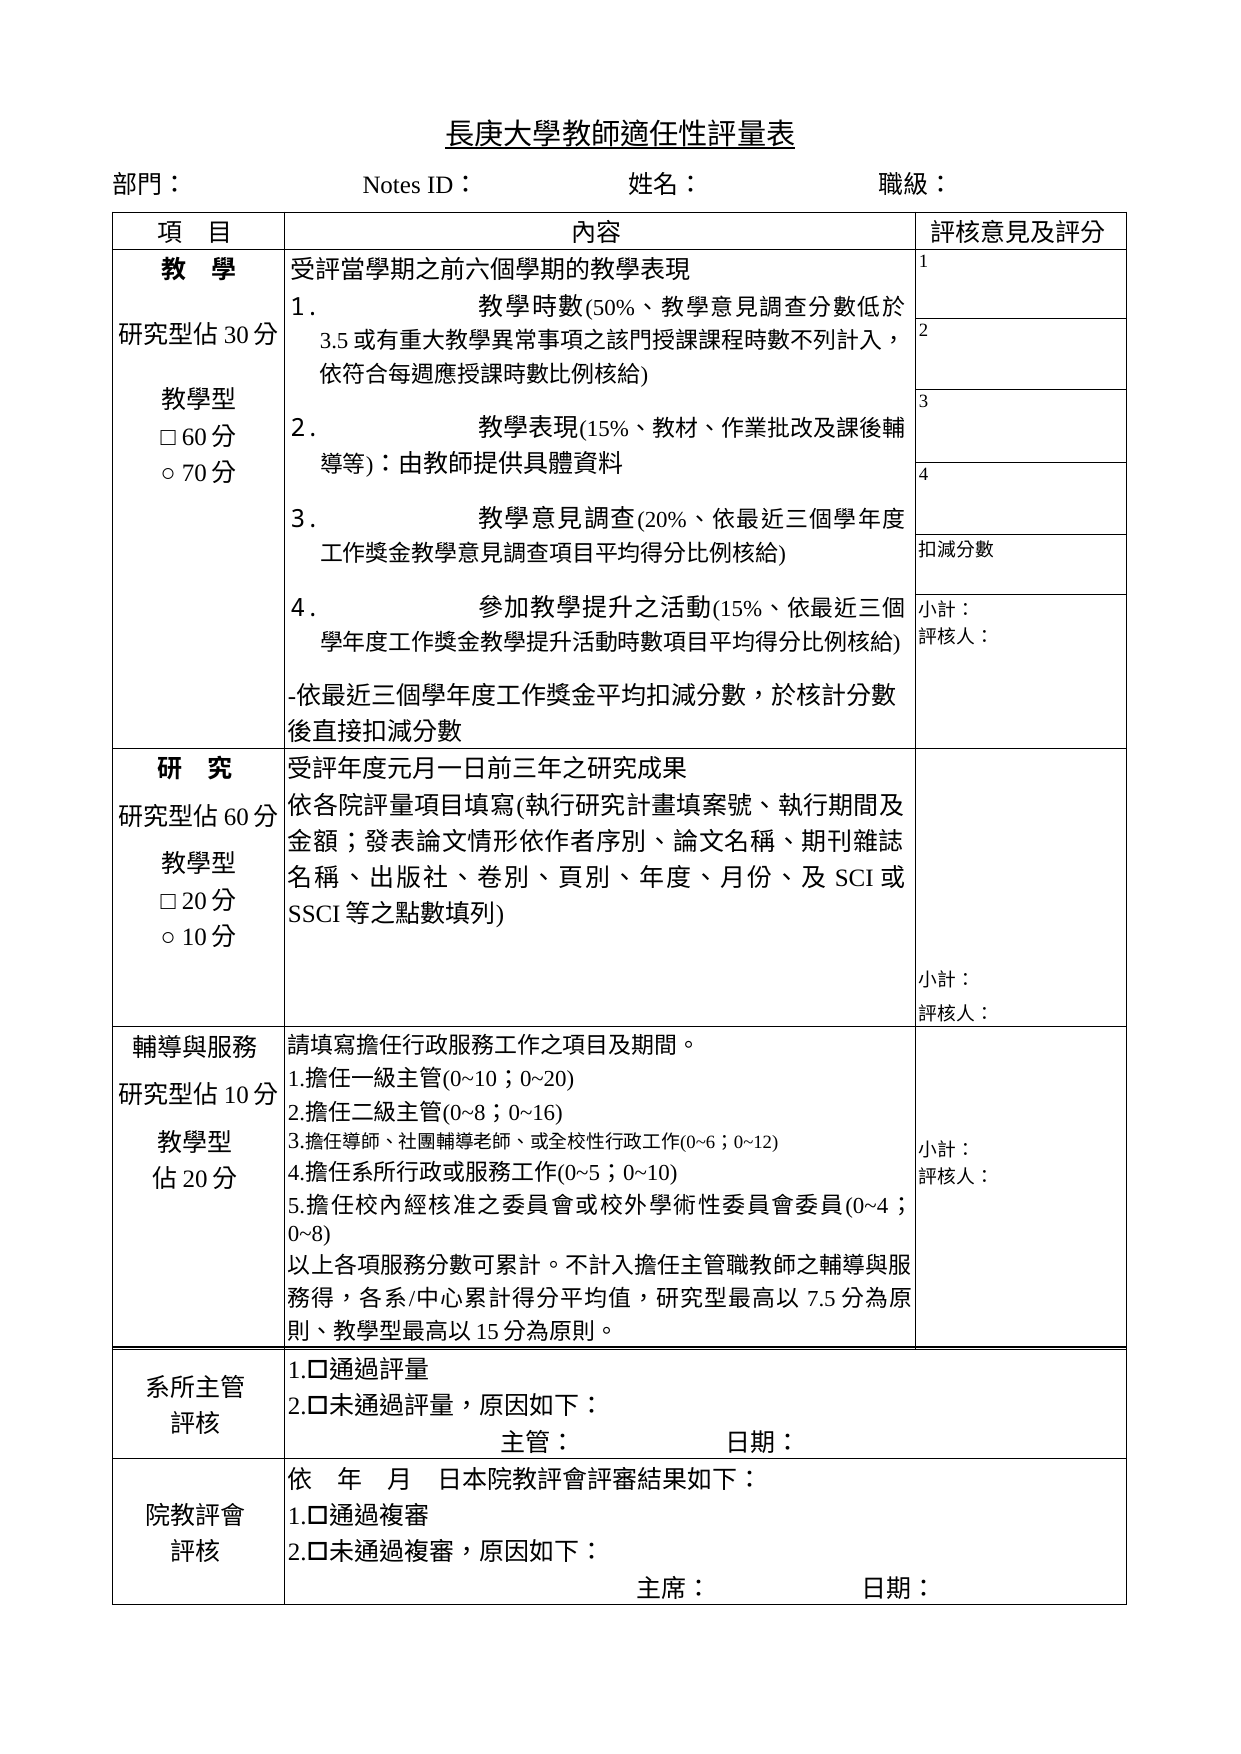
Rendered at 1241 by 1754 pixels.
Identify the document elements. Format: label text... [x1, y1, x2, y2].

text 長庚大學教師適任性評量表 [112, 111, 1128, 153]
table_cell 3 [916, 390, 1126, 462]
table_cell 扣減分數 [916, 535, 1126, 593]
table_header 內容 [285, 213, 915, 249]
table_cell 輔導與服務 研究型佔10分 教學型 佔20分 [113, 1027, 284, 1346]
table_cell 受評年度元月一日前三年之研究成果 依各院評量項目填寫(執行研究計畫填案號、執行期間及金額；發表論文情形依作者序別、論文名稱、期刊雜誌名稱、出版社、卷別、頁別、年度、月份、及SCI或SSCI等之點數填列) [285, 749, 915, 1026]
table_header 評核意見及評分 [916, 213, 1126, 249]
text 部門： Notes ID： 姓名： 職級： [112, 164, 1121, 200]
table_cell 院教評會 評核 [113, 1459, 284, 1604]
table_cell 4 [916, 463, 1126, 533]
table_cell 小計： 評核人： [916, 595, 1126, 748]
table_cell 研 究 研究型佔60分 教學型 □ 20分 ○ 10分 [113, 749, 284, 1026]
table_header 項 目 [113, 213, 284, 249]
table_cell 1.通過評量 2.未通過評量，原因如下： 主管： 日期： [285, 1350, 1126, 1458]
table_cell 1 [916, 250, 1126, 318]
table_cell 小計： 評核人： [916, 749, 1126, 1026]
table_cell 系所主管 評核 [113, 1350, 284, 1458]
table_cell 請填寫擔任行政服務工作之項目及期間。 1.擔任一級主管(0~10；0~20) 2.擔任二級主管(0~8；0~16) 3.擔任導師、社團輔導老師、或全校性行政工作(0~6；0~12) 4.擔任系所行政或服務工作(0~5；0~10) 5.擔任校內經核准之委員會或校外學術性委員會委員(0~4；0~8) 以上各項服務分數可累計。不計入擔任主管職教師之輔導與服務得，各系/中心累計得分平均值，研究型最高以7.5分為原則、教學型最高以15分為原則。 [285, 1027, 915, 1346]
table_cell 2 [916, 319, 1126, 389]
table_cell 教 學 研究型佔30分 教學型 □ 60分 ○ 70分 [113, 250, 284, 748]
table_cell 受評當學期之前六個學期的教學表現 教學時數(50%、教學意見調查分數低於3.5或有重大教學異常事項之該門授課課程時數不列計入，依符合每週應授課時數比例核給) 教學表現(15%、教材、作業批改及課後輔導等)：由教師提供具體資料 教學意見調查(20%、依最近三個學年度工作獎金教學意見調查項目平均得分比例核給) 參加教學提升之活動(15%、依最近三個學年度工作獎金教學提升活動時數項目平均得分比例核給) -依最近三個學年度工作獎金平均扣減分數，於核計分數後直接扣減分數 [285, 250, 915, 748]
table_cell 依 年 月 日本院教評會評審結果如下： 1.通過複審 2.未通過複審，原因如下： 主席： 日期： [285, 1459, 1126, 1604]
table_cell 小計： 評核人： [916, 1027, 1126, 1346]
